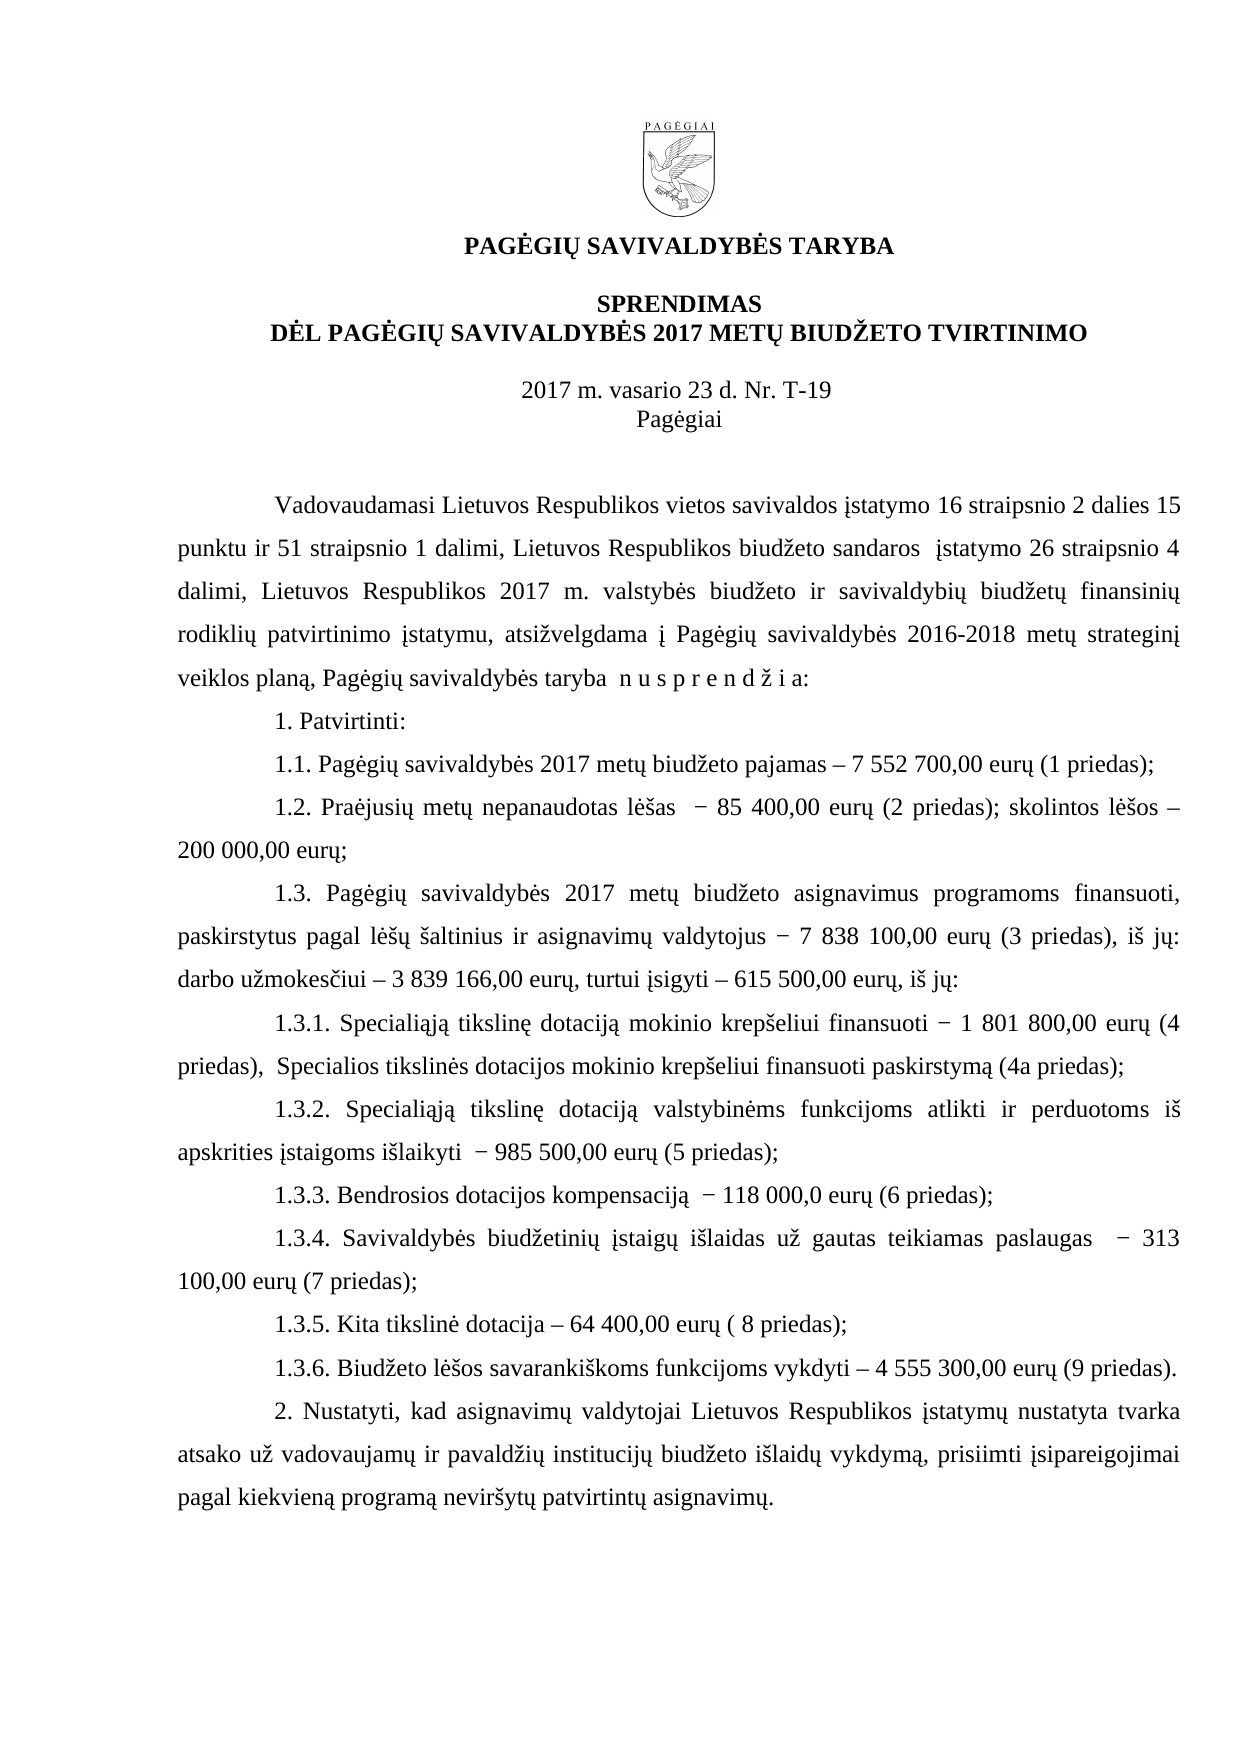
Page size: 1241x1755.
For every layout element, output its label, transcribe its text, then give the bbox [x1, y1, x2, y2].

text 1.3.3. Bendrosios dotacijos kompensaciją − 118 000,0 eurų (6 priedas); [177, 1180, 1181, 1209]
text 1.3.5. Kita tikslinė dotacija – 64 400,00 eurų ( 8 priedas); [177, 1309, 1181, 1338]
text sprendimas [177, 289, 1181, 318]
text Pagėgiai [177, 404, 1181, 433]
text 1.3.2. Specialiąją tikslinę dotaciją valstybinėms funkcijoms atlikti ir perduotoms iš apskrities įstaigoms išlaikyti − 985 500,00 eurų (5 priedas); [177, 1094, 1181, 1166]
text 1.3.6. Biudžeto lėšos savarankiškoms funkcijoms vykdyti – 4 555 300,00 eurų (9 priedas). [177, 1353, 1181, 1381]
text 1. Patvirtinti: [177, 706, 1181, 734]
text dėl Pagėgių savivaldybės 2017 metų biudžeto tvirtinimo [177, 318, 1181, 346]
text 2. Nustatyti, kad asignavimų valdytojai Lietuvos Respublikos įstatymų nustatyta tvarka atsako už vadovaujamų ir pavaldžių institucijų biudžeto išlaidų vykdymą, prisiimti įsipareigojimai pagal kiekvieną programą neviršytų patvirtintų asignavimų. [177, 1396, 1181, 1511]
text 1.3.1. Specialiąją tikslinę dotaciją mokinio krepšeliui finansuoti − 1 801 800,00 eurų (4 priedas), Specialios tikslinės dotacijos mokinio krepšeliui finansuoti paskirstymą (4a priedas); [177, 1008, 1181, 1079]
text Pagėgių savivaldybės taryba [177, 231, 1181, 260]
text 1.3.4. Savivaldybės biudžetinių įstaigų išlaidas už gautas teikiamas paslaugas − 313 100,00 eurų (7 priedas); [177, 1223, 1181, 1295]
text 1.1. Pagėgių savivaldybės 2017 metų biudžeto pajamas – 7 552 700,00 eurų (1 priedas); [177, 749, 1181, 778]
text 2017 m. vasario 23 d. Nr. T-19 [177, 375, 1181, 404]
text Vadovaudamasi Lietuvos Respublikos vietos savivaldos įstatymo 16 straipsnio 2 dalies 15 punktu ir 51 straipsnio 1 dalimi, Lietuvos Respublikos biudžeto sandaros įstatymo 26 straipsnio 4 dalimi, Lietuvos Respublikos 2017 m. valstybės biudžeto ir savivaldybių biudžetų finansinių rodiklių patvirtinimo įstatymu, atsižvelgdama į Pagėgių savivaldybės 2016-2018 metų strateginį veiklos planą, Pagėgių savivaldybės taryba n u s p r e n d ž i a: [177, 490, 1181, 691]
text 1.2. Praėjusių metų nepanaudotas lėšas − 85 400,00 eurų (2 priedas); skolintos lėšos – 200 000,00 eurų; [177, 792, 1181, 864]
text 1.3. Pagėgių savivaldybės 2017 metų biudžeto asignavimus programoms finansuoti, paskirstytus pagal lėšų šaltinius ir asignavimų valdytojus − 7 838 100,00 eurų (3 priedas), iš jų: darbo užmokesčiui – 3 839 166,00 eurų, turtui įsigyti – 615 500,00 eurų, iš jų: [177, 878, 1181, 993]
